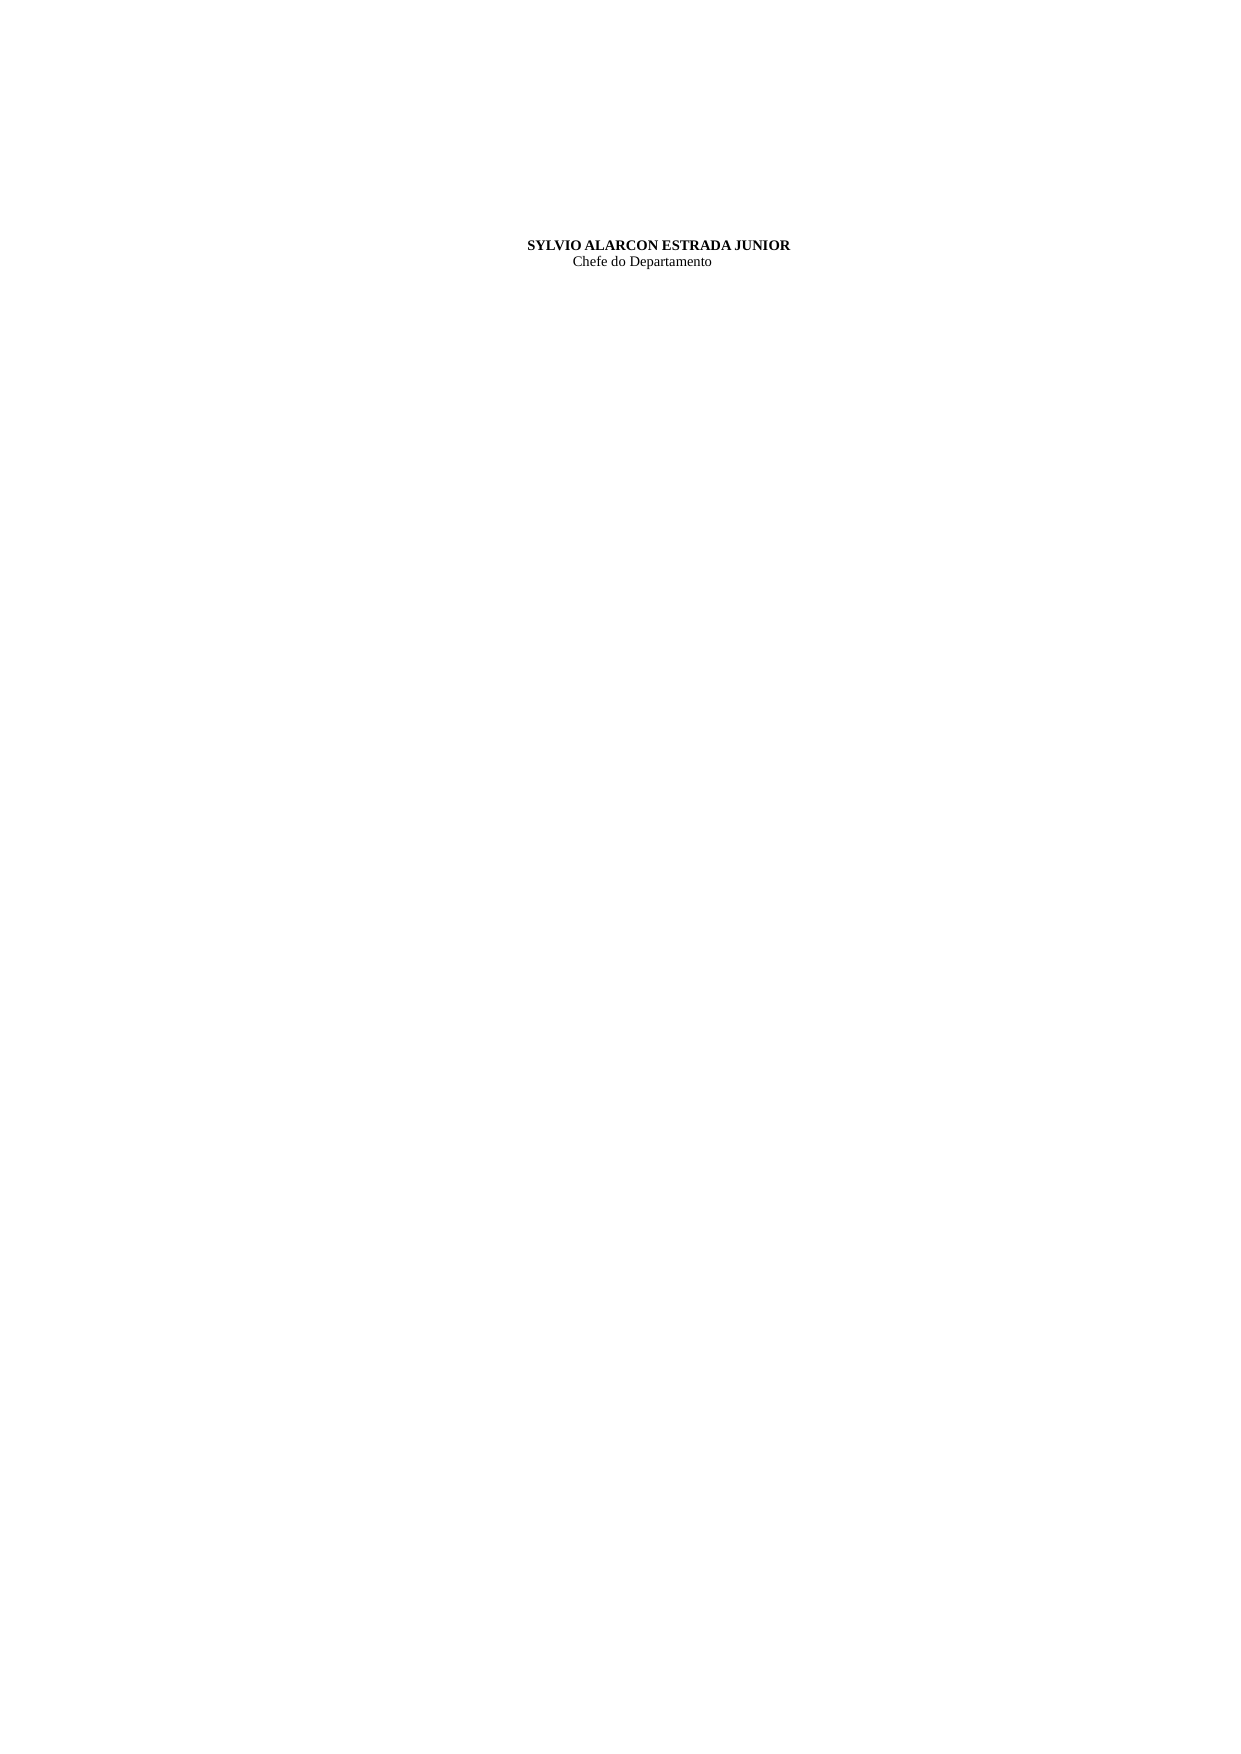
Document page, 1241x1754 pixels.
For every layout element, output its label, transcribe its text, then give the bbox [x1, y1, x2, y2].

subtitle SYLVIO ALARCON ESTRADA JUNIOR [162, 236, 1122, 253]
subtitle Chefe do Departamento [162, 253, 1122, 270]
